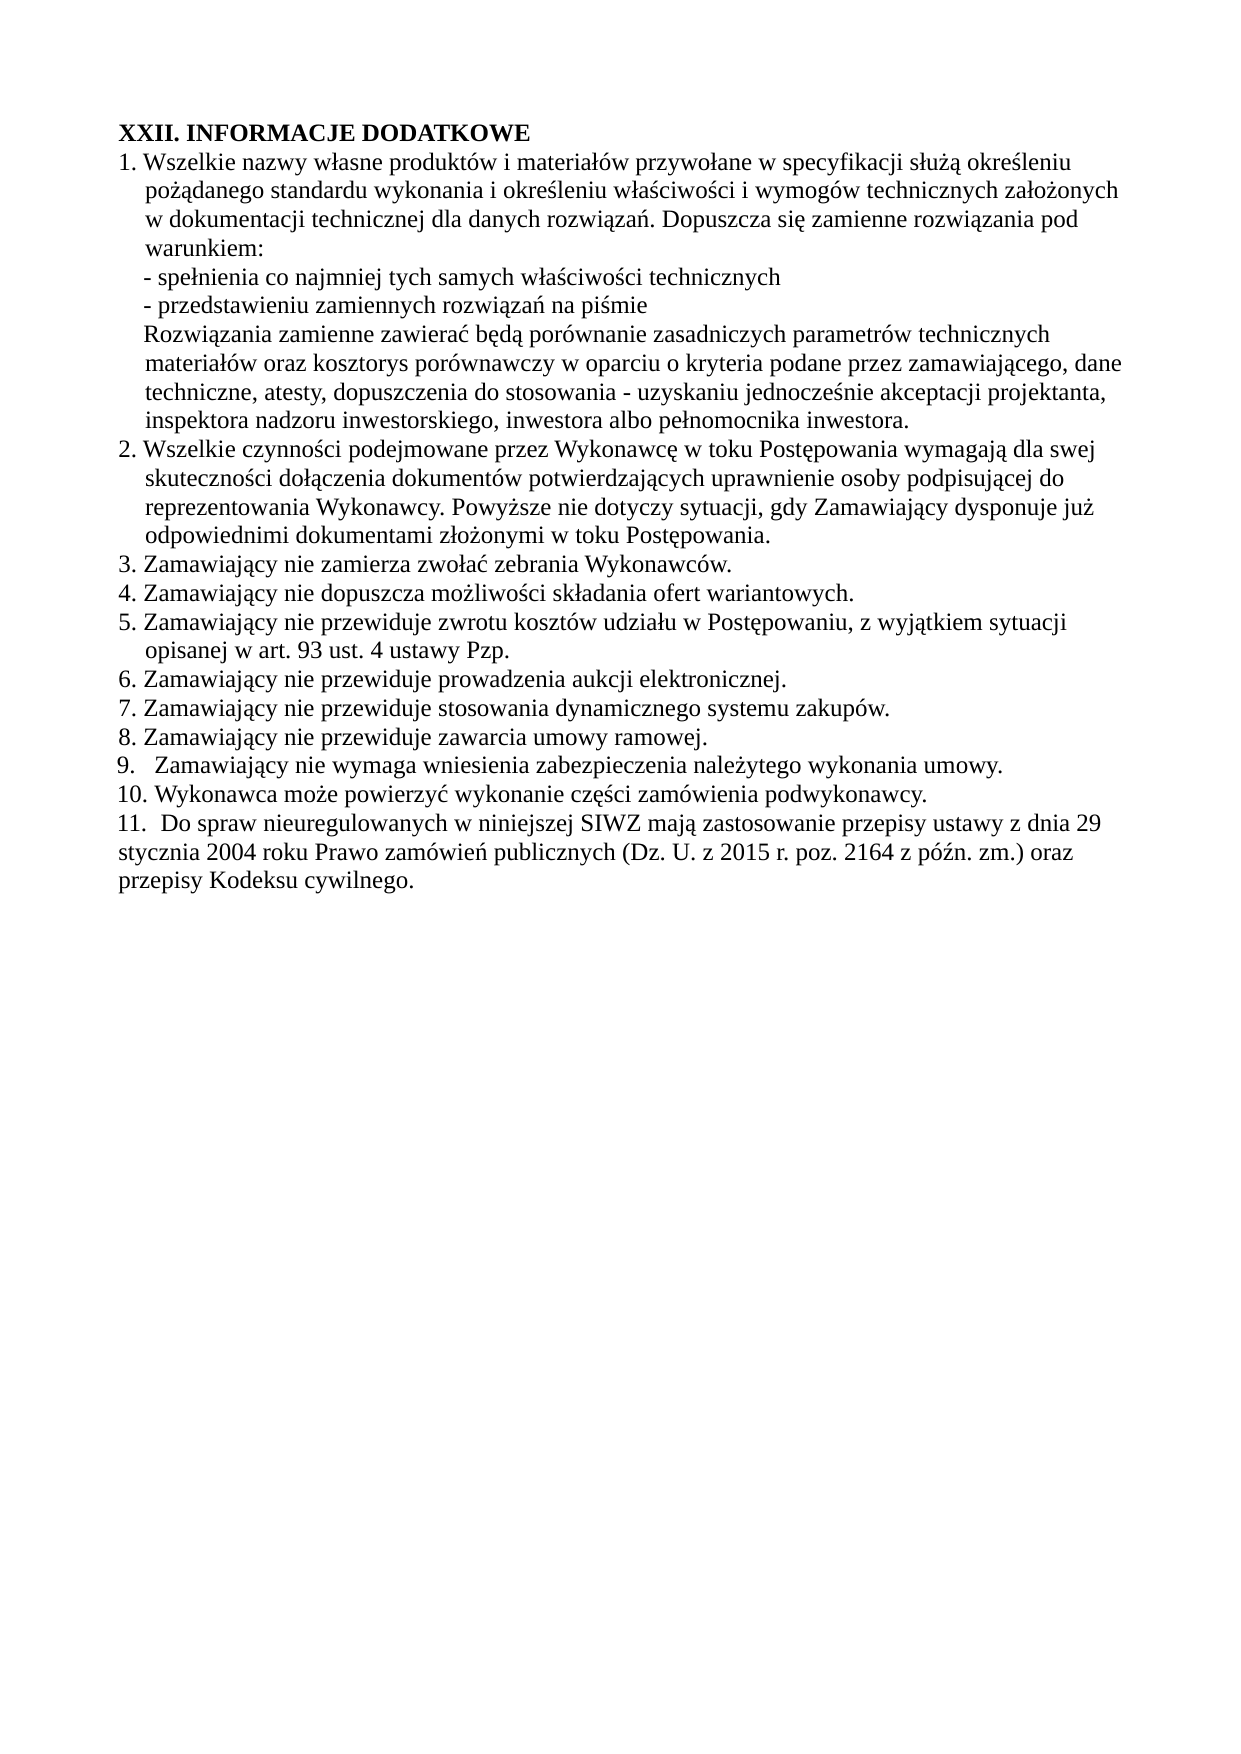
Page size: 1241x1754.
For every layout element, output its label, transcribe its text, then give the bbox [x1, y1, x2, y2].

text - spełnienia co najmniej tych samych właściwości technicznych [143, 262, 1123, 291]
text 7. Zamawiający nie przewiduje stosowania dynamicznego systemu zakupów. [118, 693, 1123, 722]
text 6. Zamawiający nie przewiduje prowadzenia aukcji elektronicznej. [118, 664, 1123, 693]
text 4. Zamawiający nie dopuszcza możliwości składania ofert wariantowych. [118, 578, 1123, 607]
text 1. Wszelkie nazwy własne produktów i materiałów przywołane w specyfikacji służą określeniu pożądanego standardu wykonania i określeniu właściwości i wymogów technicznych założonych w dokumentacji technicznej dla danych rozwiązań. Dopuszcza się zamienne rozwiązania pod warunkiem: [118, 147, 1123, 262]
text - przedstawieniu zamiennych rozwiązań na piśmie [143, 291, 1123, 319]
text 5. Zamawiający nie przewiduje zwrotu kosztów udziału w Postępowaniu, z wyjątkiem sytuacji opisanej w art. 93 ust. 4 ustawy Pzp. [118, 607, 1123, 664]
text 3. Zamawiający nie zamierza zwołać zebrania Wykonawców. [118, 549, 1123, 578]
text 2. Wszelkie czynności podejmowane przez Wykonawcę w toku Postępowania wymagają dla swej skuteczności dołączenia dokumentów potwierdzających uprawnienie osoby podpisującej do reprezentowania Wykonawcy. Powyższe nie dotyczy sytuacji, gdy Zamawiający dysponuje już odpowiednimi dokumentami złożonymi w toku Postępowania. [118, 434, 1123, 549]
text XXII. INFORMACJE DODATKOWE [118, 118, 1123, 147]
text 8. Zamawiający nie przewiduje zawarcia umowy ramowej. [118, 722, 1123, 751]
list Wykonawca może powierzyć wykonanie części zamówienia podwykonawcy. [117, 779, 1123, 808]
list Do spraw nieuregulowanych w niniejszej SIWZ mają zastosowanie przepisy ustawy z dnia 29 stycznia 2004 roku Prawo zamówień publicznych (Dz. U. z 2015 r. poz. 2164 z późn. zm.) oraz przepisy Kodeksu cywilnego. [117, 808, 1123, 894]
text Rozwiązania zamienne zawierać będą porównanie zasadniczych parametrów technicznych materiałów oraz kosztorys porównawczy w oparciu o kryteria podane przez zamawiającego, dane techniczne, atesty, dopuszczenia do stosowania - uzyskaniu jednocześnie akceptacji projektanta, inspektora nadzoru inwestorskiego, inwestora albo pełnomocnika inwestora. [143, 319, 1123, 434]
list Zamawiający nie wymaga wniesienia zabezpieczenia należytego wykonania umowy. [117, 751, 1123, 779]
